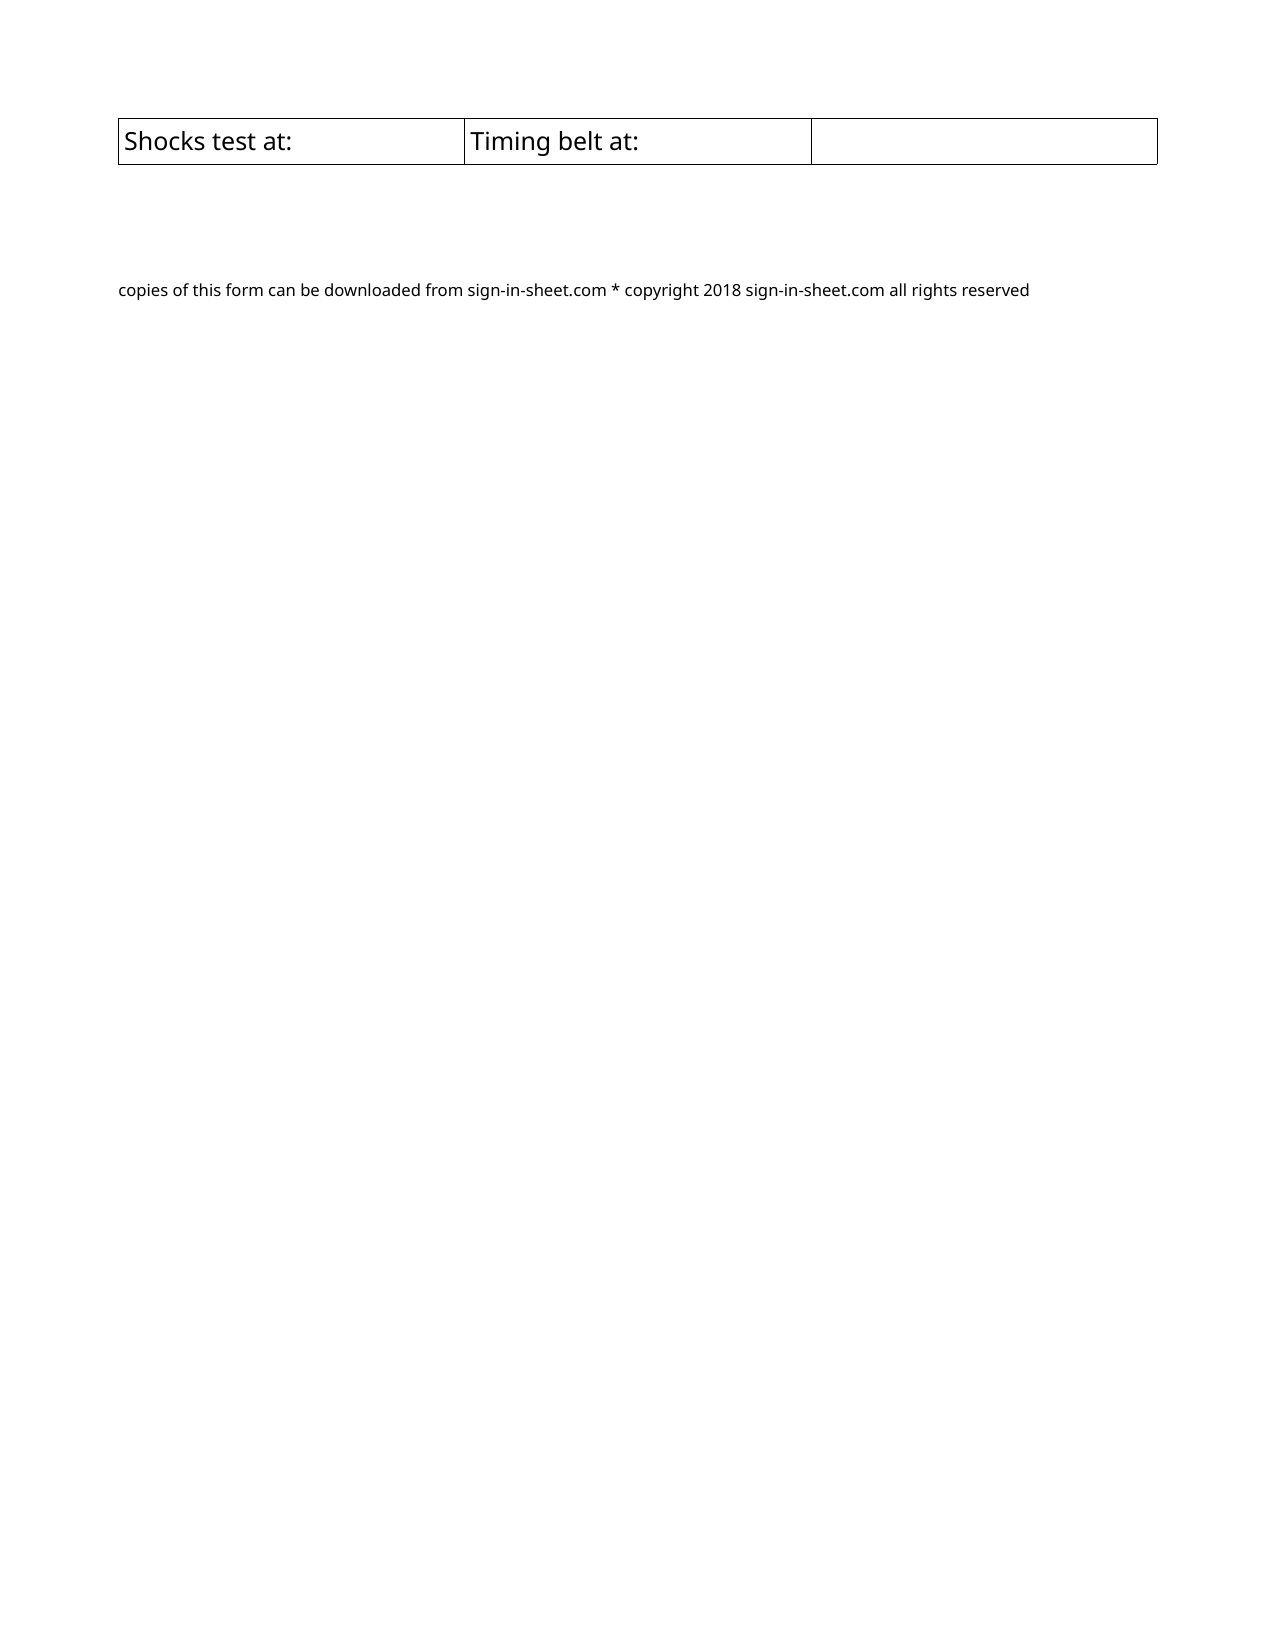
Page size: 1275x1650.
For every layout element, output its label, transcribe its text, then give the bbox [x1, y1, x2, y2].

text copies of this form can be downloaded from sign-in-sheet.com * copyright 2018 sign-in-sheet.com all rights reserved [118, 279, 1157, 302]
table_cell Shocks test at: [119, 119, 464, 164]
table_cell Timing belt at: [465, 119, 811, 164]
table_cell [812, 119, 1157, 164]
